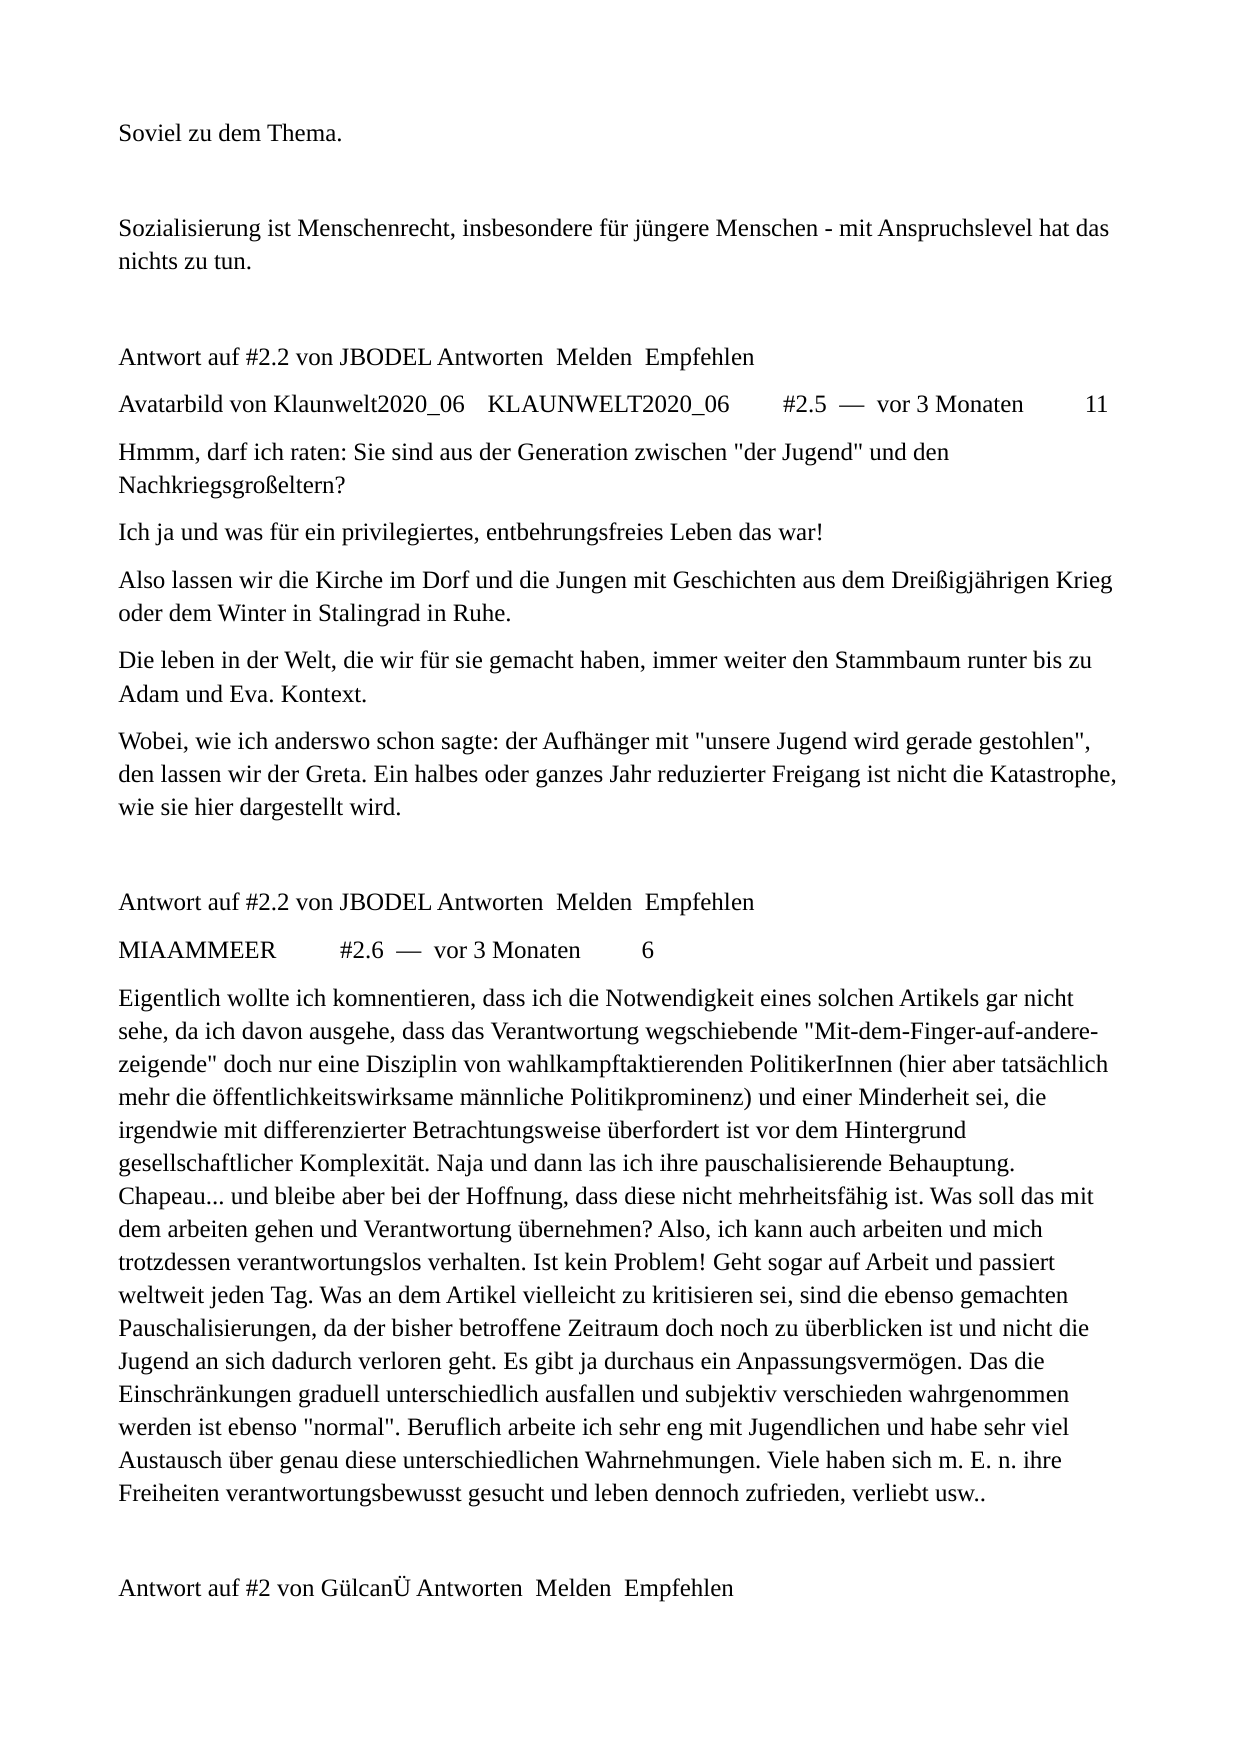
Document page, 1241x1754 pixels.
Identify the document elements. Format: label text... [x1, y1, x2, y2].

text Avatarbild von Klaunwelt2020_06 KLAUNWELT2020_06 #2.5 — vor 3 Monaten 11 [118, 389, 1122, 418]
text MIAAMMEER #2.6 — vor 3 Monaten 6 [118, 935, 1122, 964]
text Sozialisierung ist Menschenrecht, insbesondere für jüngere Menschen - mit Anspruchslevel hat das nichts zu tun. [118, 213, 1122, 275]
text Soviel zu dem Thema. [118, 118, 1122, 147]
text Also lassen wir die Kirche im Dorf und die Jungen mit Geschichten aus dem Dreißigjährigen Krieg oder dem Winter in Stalingrad in Ruhe. [118, 565, 1122, 627]
text Ich ja und was für ein privilegiertes, entbehrungsfreies Leben das war! [118, 517, 1122, 546]
text Antwort auf #2.2 von JBODEL Antworten Melden Empfehlen [118, 342, 1122, 370]
text Die leben in der Welt, die wir für sie gemacht haben, immer weiter den Stammbaum runter bis zu Adam und Eva. Kontext. [118, 646, 1122, 707]
text Antwort auf #2 von GülcanÜ Antworten Melden Empfehlen [118, 1573, 1122, 1602]
text Wobei, wie ich anderswo schon sagte: der Aufhänger mit "unsere Jugend wird gerade gestohlen", den lassen wir der Greta. Ein halbes oder ganzes Jahr reduzierter Freigang ist nicht die Katastrophe, wie sie hier dargestellt wird. [118, 726, 1122, 821]
text Eigentlich wollte ich komnentieren, dass ich die Notwendigkeit eines solchen Artikels gar nicht sehe, da ich davon ausgehe, dass das Verantwortung wegschiebende "Mit-dem-Finger-auf-andere-zeigende" doch nur eine Disziplin von wahlkampftaktierenden PolitikerInnen (hier aber tatsächlich mehr die öffentlichkeitswirksame männliche Politikprominenz) und einer Minderheit sei, die irgendwie mit differenzierter Betrachtungsweise überfordert ist vor dem Hintergrund gesellschaftlicher Komplexität. Naja und dann las ich ihre pauschalisierende Behauptung. Chapeau... und bleibe aber bei der Hoffnung, dass diese nicht mehrheitsfähig ist. Was soll das mit dem arbeiten gehen und Verantwortung übernehmen? Also, ich kann auch arbeiten und mich trotzdessen verantwortungslos verhalten. Ist kein Problem! Geht sogar auf Arbeit und passiert weltweit jeden Tag. Was an dem Artikel vielleicht zu kritisieren sei, sind die ebenso gemachten Pauschalisierungen, da der bisher betroffene Zeitraum doch noch zu überblicken ist und nicht die Jugend an sich dadurch verloren geht. Es gibt ja durchaus ein Anpassungsvermögen. Das die Einschränkungen graduell unterschiedlich ausfallen und subjektiv verschieden wahrgenommen werden ist ebenso "normal". Beruflich arbeite ich sehr eng mit Jugendlichen und habe sehr viel Austausch über genau diese unterschiedlichen Wahrnehmungen. Viele haben sich m. E. n. ihre Freiheiten verantwortungsbewusst gesucht und leben dennoch zufrieden, verliebt usw.. [118, 983, 1122, 1507]
text Antwort auf #2.2 von JBODEL Antworten Melden Empfehlen [118, 887, 1122, 916]
text Hmmm, darf ich raten: Sie sind aus der Generation zwischen "der Jugend" und den Nachkriegsgroßeltern? [118, 437, 1122, 498]
